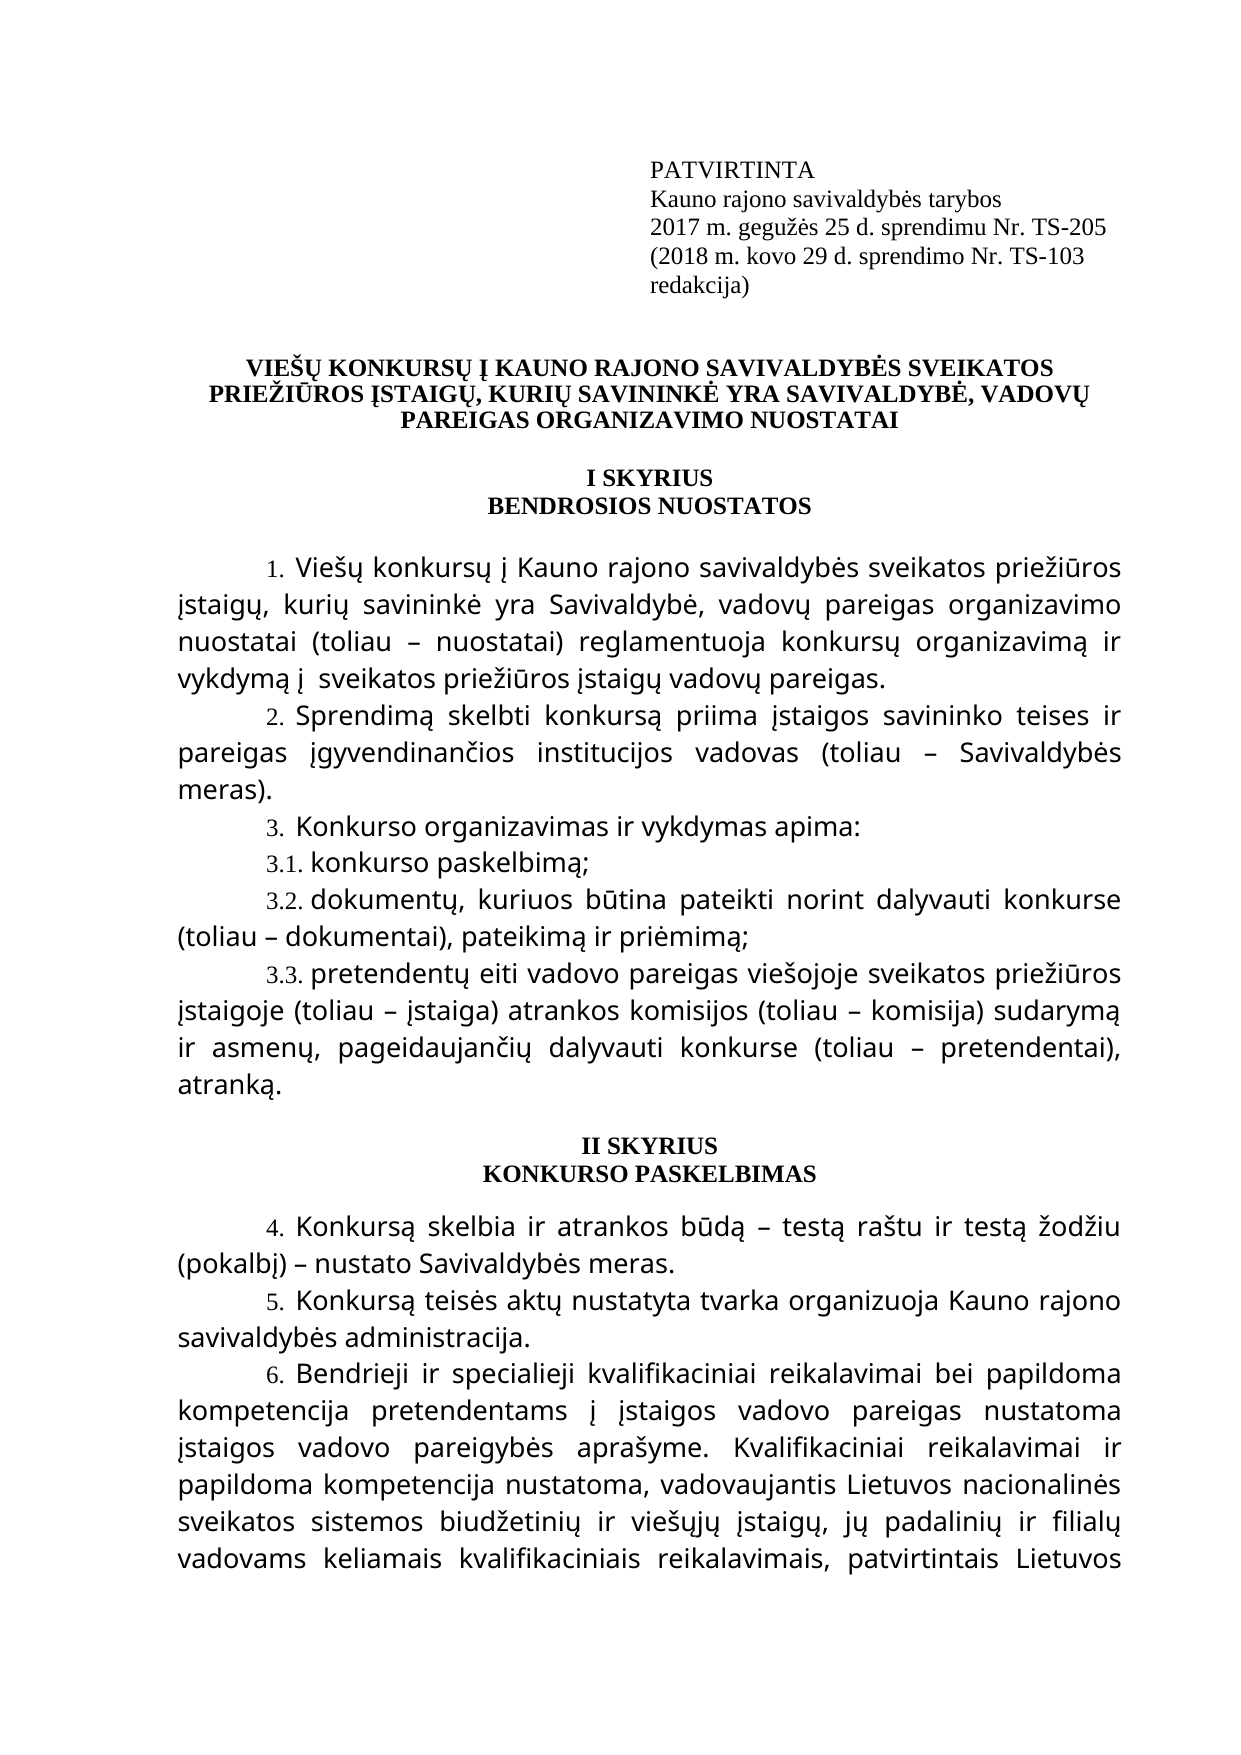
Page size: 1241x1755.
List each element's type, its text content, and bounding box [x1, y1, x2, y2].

text redakcija) [177, 270, 1122, 299]
text I SKYRIUS [177, 463, 1122, 491]
text 2017 m. gegužės 25 d. sprendimu Nr. TS-205 [177, 212, 1122, 241]
text Kauno rajono savivaldybės tarybos [177, 184, 1122, 212]
text 3.2. dokumentų, kuriuos būtina pateikti norint dalyvauti konkurse (toliau – dokumentai), pateikimą ir priėmimą; [177, 881, 1122, 954]
text 5. Konkursą teisės aktų nustatyta tvarka organizuoja Kauno rajono savivaldybės administracija. [177, 1281, 1122, 1355]
text (2018 m. kovo 29 d. sprendimo Nr. TS-103 [177, 241, 1122, 270]
text PATVIRTINTA [177, 155, 1122, 184]
text 4. Konkursą skelbia ir atrankos būdą – testą raštu ir testą žodžiu (pokalbį) – nustato Savivaldybės meras. [177, 1207, 1122, 1281]
text 6. Bendrieji ir specialieji kvalifikaciniai reikalavimai bei papildoma kompetencija pretendentams į įstaigos vadovo pareigas nustatoma įstaigos vadovo pareigybės aprašyme. Kvalifikaciniai reikalavimai ir papildoma kompetencija nustatoma, vadovaujantis Lietuvos nacionalinės sveikatos sistemos biudžetinių ir viešųjų įstaigų, jų padalinių ir filialų vadovams keliamais kvalifikaciniais reikalavimais, patvirtintais Lietuvos [177, 1355, 1122, 1576]
text 2. Sprendimą skelbti konkursą priima įstaigos savininko teises ir pareigas įgyvendinančios institucijos vadovas (toliau – Savivaldybės meras). [177, 696, 1122, 807]
text II SKYRIUS [177, 1131, 1122, 1159]
text 3.3. pretendentų eiti vadovo pareigas viešojoje sveikatos priežiūros įstaigoje (toliau – įstaiga) atrankos komisijos (toliau – komisija) sudarymą ir asmenų, pageidaujančių dalyvauti konkurse (toliau – pretendentai), atranką. [177, 954, 1122, 1102]
text 3.1. konkurso paskelbimą; [177, 844, 1122, 881]
text 3. Konkurso organizavimas ir vykdymas apima: [177, 807, 1122, 844]
text BENDROSIOS NUOSTATOS [177, 491, 1122, 520]
text KONKURSO PASKELBIMAS [177, 1159, 1122, 1188]
text VIEŠŲ KONKURSŲ Į KAUNO RAJONO SAVIVALDYBĖS SVEIKATOS PRIEŽIŪROS ĮSTAIGŲ, KURIŲ SAVININKĖ YRA SAVIVALDYBĖ, VADOVŲ PAREIGAS ORGANIZAVIMO NUOSTATAI [177, 356, 1122, 434]
text 1. Viešų konkursų į Kauno rajono savivaldybės sveikatos priežiūros įstaigų, kurių savininkė yra Savivaldybė, vadovų pareigas organizavimo nuostatai (toliau – nuostatai) reglamentuoja konkursų organizavimą ir vykdymą į sveikatos priežiūros įstaigų vadovų pareigas. [177, 549, 1122, 696]
